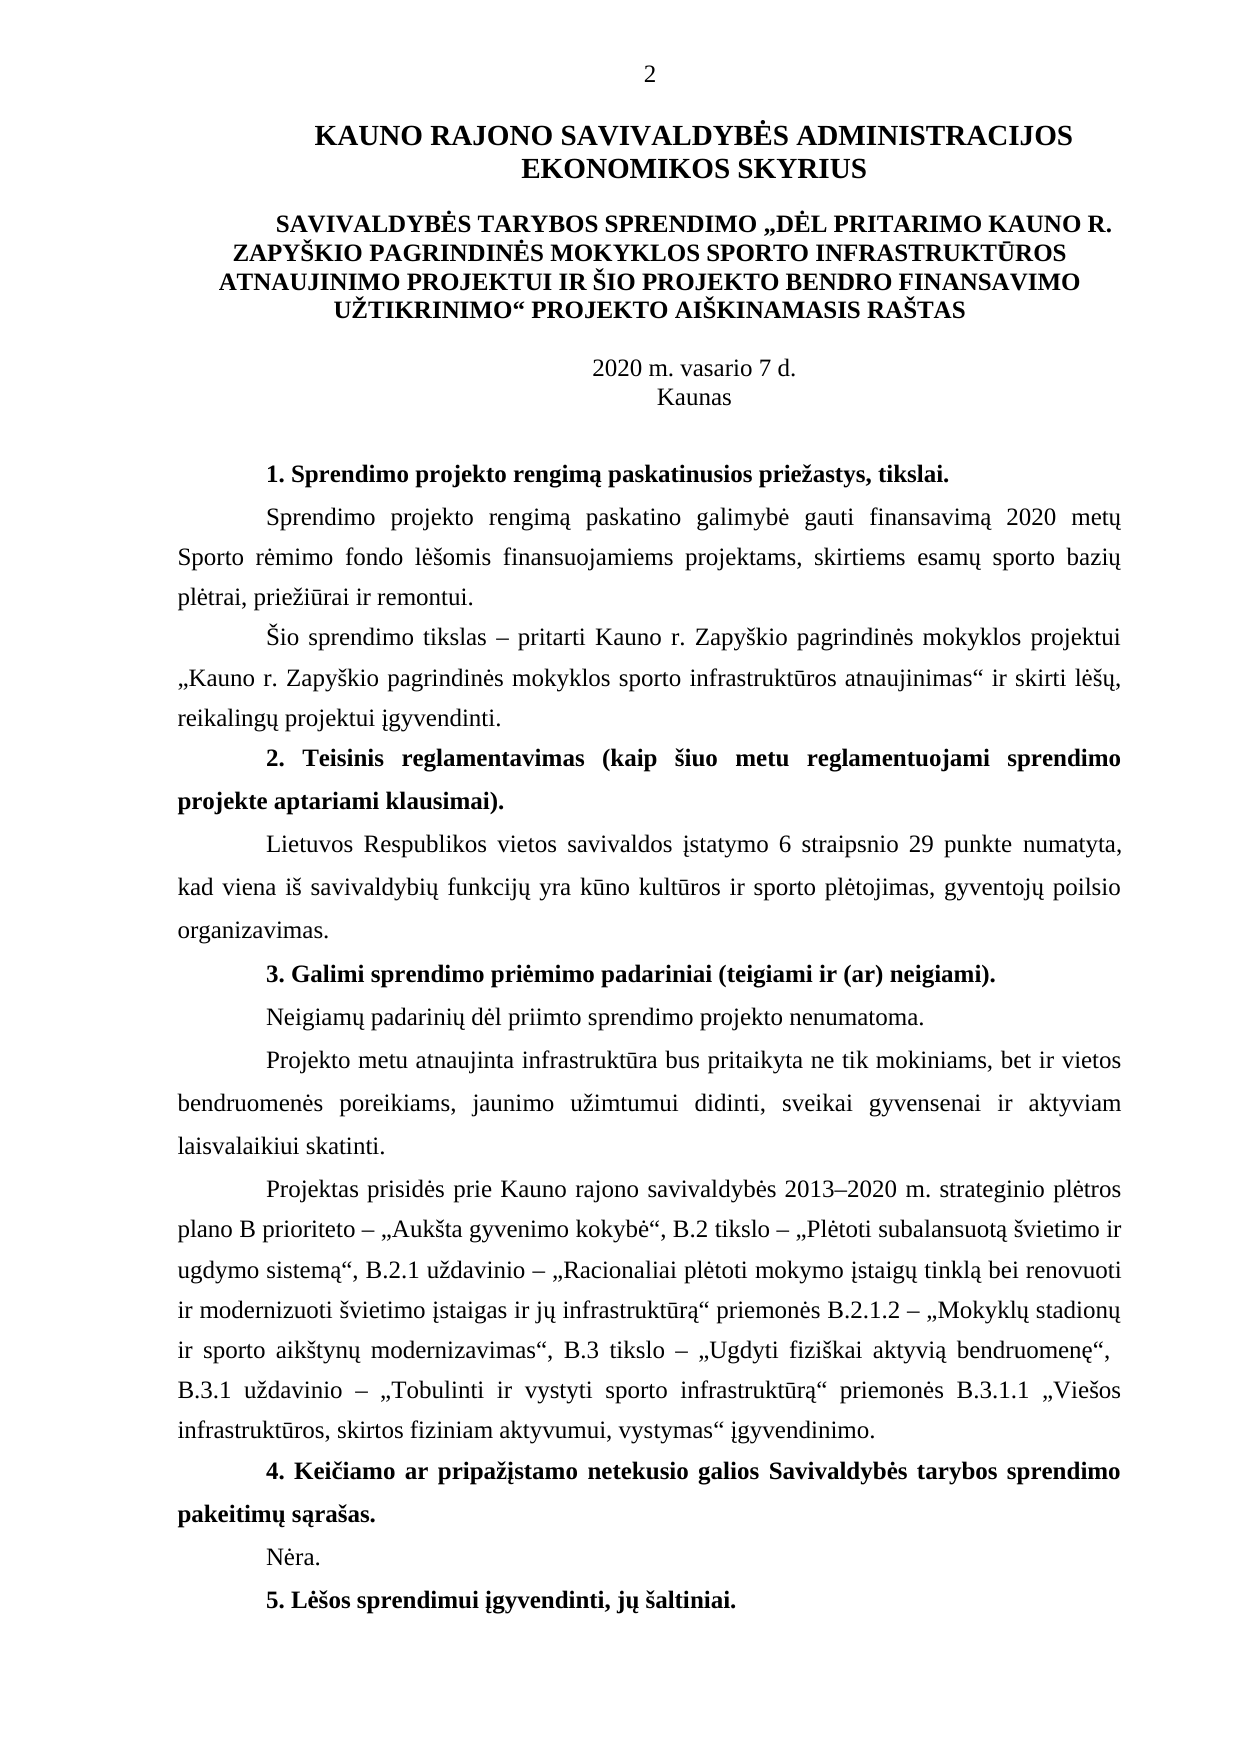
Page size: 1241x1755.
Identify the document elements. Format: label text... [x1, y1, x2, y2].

text Sprendimo projekto rengimą paskatino galimybė gauti finansavimą 2020 metų Sporto rėmimo fondo lėšomis finansuojamiems projektams, skirtiems esamų sporto bazių plėtrai, priežiūrai ir remontui. [177, 502, 1122, 611]
text EKONOMIKOS SKYRIUS [177, 152, 1122, 185]
text 1. Sprendimo projekto rengimą paskatinusios priežastys, tikslai. [177, 459, 1122, 487]
text Neigiamų padarinių dėl priimto sprendimo projekto nenumatoma. [177, 1002, 1122, 1031]
text 5. Lėšos sprendimui įgyvendinti, jų šaltiniai. [177, 1585, 1122, 1614]
text 2020 m. vasario 7 d. [177, 353, 1122, 382]
text 2. Teisinis reglamentavimas (kaip šiuo metu reglamentuojami sprendimo projekte aptariami klausimai). [177, 743, 1122, 815]
text Projekto metu atnaujinta infrastruktūra bus pritaikyta ne tik mokiniams, bet ir vietos bendruomenės poreikiams, jaunimo užimtumui didinti, sveikai gyvensenai ir aktyviam laisvalaikiui skatinti. [177, 1045, 1122, 1160]
text Lietuvos Respublikos vietos savivaldos įstatymo 6 straipsnio 29 punkte numatyta, kad viena iš savivaldybių funkcijų yra kūno kultūros ir sporto plėtojimas, gyventojų poilsio organizavimas. [177, 829, 1122, 944]
text Nėra. [177, 1542, 1122, 1571]
text Kaunas [177, 382, 1122, 411]
text Projektas prisidės prie Kauno rajono savivaldybės 2013–2020 m. strateginio plėtros plano B prioriteto – „Aukšta gyvenimo kokybė“, B.2 tikslo – „Plėtoti subalansuotą švietimo ir ugdymo sistemą“, B.2.1 uždavinio – „Racionaliai plėtoti mokymo įstaigų tinklą bei renovuoti ir modernizuoti švietimo įstaigas ir jų infrastruktūrą“ priemonės B.2.1.2 – „Mokyklų stadionų ir sporto aikštynų modernizavimas“, B.3 tikslo – „Ugdyti fiziškai aktyvią bendruomenę“, B.3.1 uždavinio – „Tobulinti ir vystyti sporto infrastruktūrą“ priemonės B.3.1.1 „Viešos infrastruktūros, skirtos fiziniam aktyvumui, vystymas“ įgyvendinimo. [177, 1174, 1122, 1444]
text KAUNO RAJONO SAVIVALDYBĖS ADMINISTRACIJOS [177, 118, 1122, 152]
text 3. Galimi sprendimo priėmimo padariniai (teigiami ir (ar) neigiami). [177, 959, 1122, 987]
text Šio sprendimo tikslas – pritarti Kauno r. Zapyškio pagrindinės mokyklos projektui „Kauno r. Zapyškio pagrindinės mokyklos sporto infrastruktūros atnaujinimas“ ir skirti lėšų, reikalingų projektui įgyvendinti. [177, 622, 1122, 732]
text 4. Keičiamo ar pripažįstamo netekusio galios Savivaldybės tarybos sprendimo pakeitimų sąrašas. [177, 1456, 1122, 1528]
text SAVIVALDYBĖS TARYBOS SPRENDIMO „DĖL PRITARIMO KAUNO R. ZAPYŠKIO PAGRINDINĖS MOKYKLOS SPORTO INFRASTRUKTŪROS ATNAUJINIMO PROJEKTUI IR ŠIO PROJEKTO BENDRO FINANSAVIMO UŽTIKRINIMO“ PROJEKTO AIŠKINAMASIS RAŠTAS [177, 209, 1122, 324]
